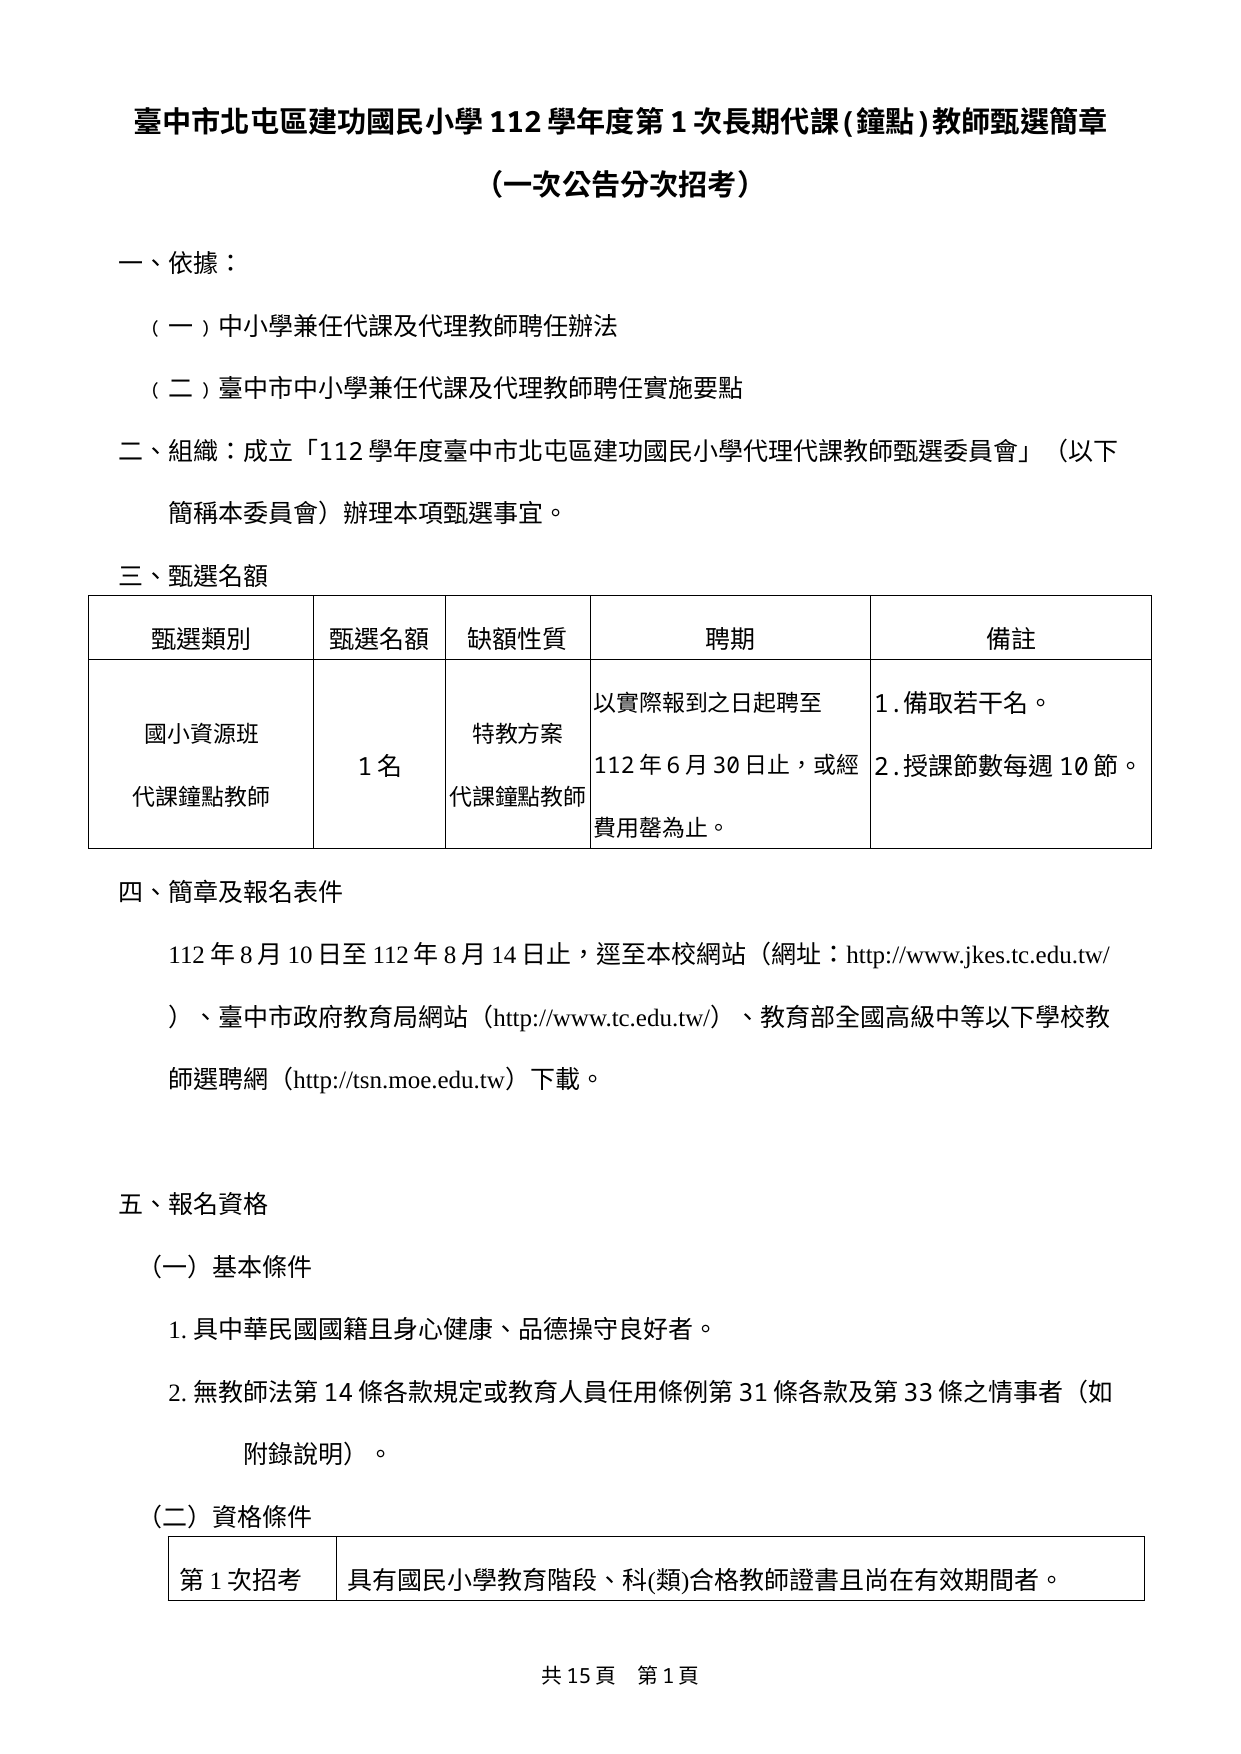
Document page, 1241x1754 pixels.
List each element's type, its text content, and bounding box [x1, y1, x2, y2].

table_header 甄選類別 [89, 596, 313, 659]
text （一次公告分次招考） [118, 141, 1122, 203]
text 二、組織：成立「112學年度臺中市北屯區建功國民小學代理代課教師甄選委員會」（以下簡稱本委員會）辦理本項甄選事宜。 [118, 408, 1122, 533]
text （二）資格條件 [118, 1473, 1122, 1536]
table_header 備註 [871, 596, 1151, 659]
text 一、依據： [118, 220, 1122, 283]
table_header 第1次招考 [169, 1537, 336, 1599]
table_cell 特教方案 代課鐘點教師 [446, 660, 590, 847]
text ﹙一﹚中小學兼任代課及代理教師聘任辦法 [143, 283, 1122, 345]
text 五、報名資格 [118, 1161, 1122, 1223]
text 四、簡章及報名表件 112年8月10日至112年8月14日止，逕至本校網站（網址：http://www.jkes.tc.edu.tw/）、臺中市政府教育局網站（http://www.tc.edu.tw/）、教育部全國高級中等以下學校教師選聘網（http://tsn.moe.edu.tw）下載。 [118, 849, 1122, 1098]
text ﹙二﹚臺中市中小學兼任代課及代理教師聘任實施要點 [143, 345, 1122, 408]
table_header 聘期 [591, 596, 870, 659]
text 1. 具中華民國國籍且身心健康、品德操守良好者。 [118, 1286, 1122, 1348]
table_cell 以實際報到之日起聘至112年6月30日止，或經費用罄為止。 [591, 660, 870, 847]
text 三、甄選名額 [118, 533, 1122, 595]
table_cell 國小資源班 代課鐘點教師 [89, 660, 313, 847]
text （一）基本條件 [118, 1223, 1122, 1286]
text 2. 無教師法第14條各款規定或教育人員任用條例第31條各款及第33條之情事者（如附錄說明）。 [118, 1348, 1122, 1473]
table_cell 1.備取若干名。 2.授課節數每週10節。 [871, 660, 1151, 847]
table_cell 1名 [314, 660, 445, 847]
text 臺中市北屯區建功國民小學112學年度第1次長期代課(鐘點)教師甄選簡章 [118, 78, 1122, 141]
table_header 具有國民小學教育階段、科(類)合格教師證書且尚在有效期間者。 [337, 1537, 1144, 1599]
table_header 缺額性質 [446, 596, 590, 659]
table_header 甄選名額 [314, 596, 445, 659]
